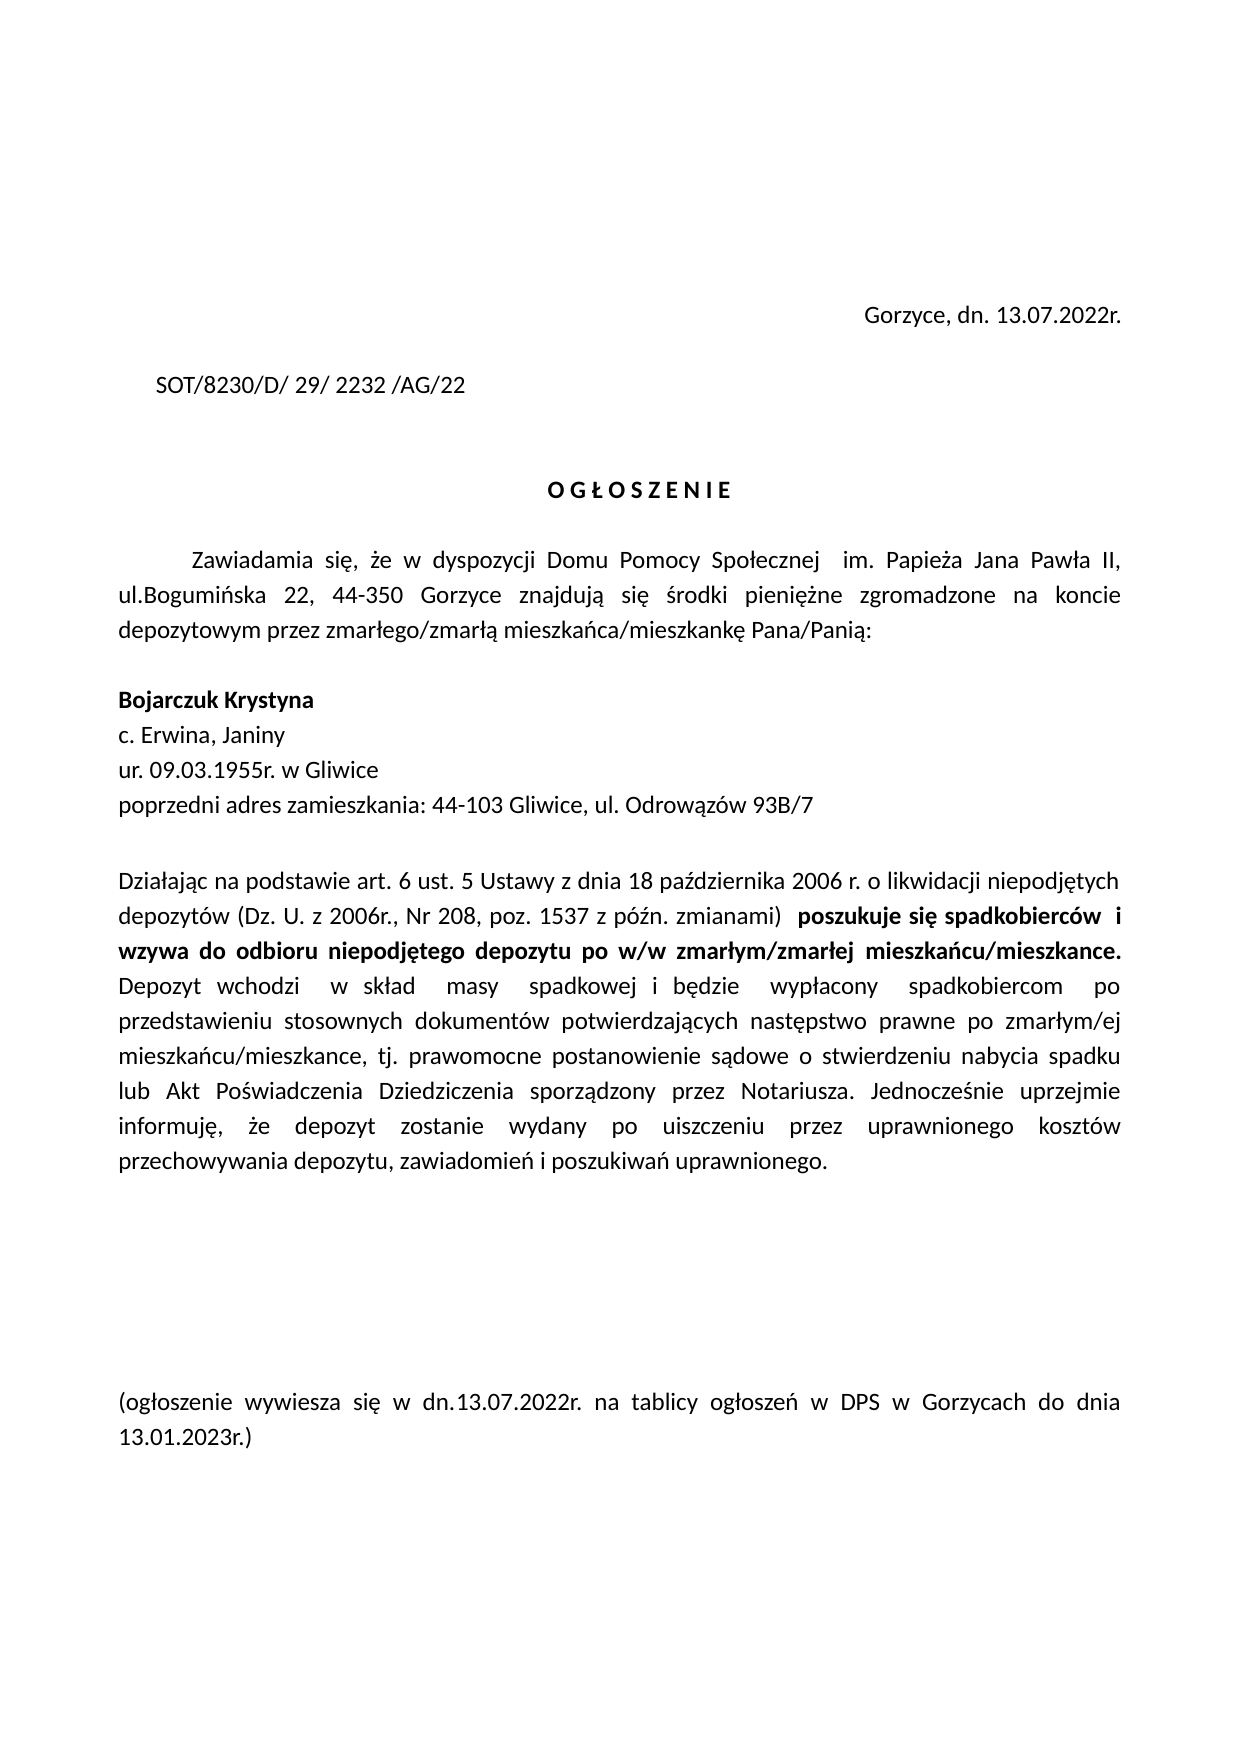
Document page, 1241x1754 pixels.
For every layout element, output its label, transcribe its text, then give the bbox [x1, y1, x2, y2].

text Bojarczuk Krystyna [118, 684, 1122, 714]
text Zawiadamia się, że w dyspozycji Domu Pomocy Społecznej im. Papieża Jana Pawła II, ul.Bogumińska 22, 44-350 Gorzyce znajdują się środki pieniężne zgromadzone na koncie depozytowym przez zmarłego/zmarłą mieszkańca/mieszkankę Pana/Panią: [118, 544, 1122, 644]
text O G Ł O S Z E N I E [156, 474, 1122, 504]
text poprzedni adres zamieszkania: 44-103 Gliwice, ul. Odrowązów 93B/7 [118, 789, 1122, 819]
text ur. 09.03.1955r. w Gliwice [118, 754, 1122, 784]
text SOT/8230/D/ 29/ 2232 /AG/22 [156, 369, 1122, 399]
text Działając na podstawie art. 6 ust. 5 Ustawy z dnia 18 października 2006 r. o likwidacji niepodjętych depozytów (Dz. U. z 2006r., Nr 208, poz. 1537 z późn. zmianami) poszukuje się spadkobierców i wzywa do odbioru niepodjętego depozytu po w/w zmarłym/zmarłej mieszkańcu/mieszkance. Depozyt wchodzi w skład masy spadkowej i będzie wypłacony spadkobiercom po przedstawieniu stosownych dokumentów potwierdzających następstwo prawne po zmarłym/ej mieszkańcu/mieszkance, tj. prawomocne postanowienie sądowe o stwierdzeniu nabycia spadku lub Akt Poświadczenia Dziedziczenia sporządzony przez Notariusza. Jednocześnie uprzejmie informuję, że depozyt zostanie wydany po uiszczeniu przez uprawnionego kosztów przechowywania depozytu, zawiadomień i poszukiwań uprawnionego. [118, 865, 1122, 1176]
text c. Erwina, Janiny [118, 719, 1122, 749]
text (ogłoszenie wywiesza się w dn.13.07.2022r. na tablicy ogłoszeń w DPS w Gorzycach do dnia 13.01.2023r.) [118, 1386, 1122, 1452]
text Gorzyce, dn. 13.07.2022r. [118, 299, 1122, 329]
